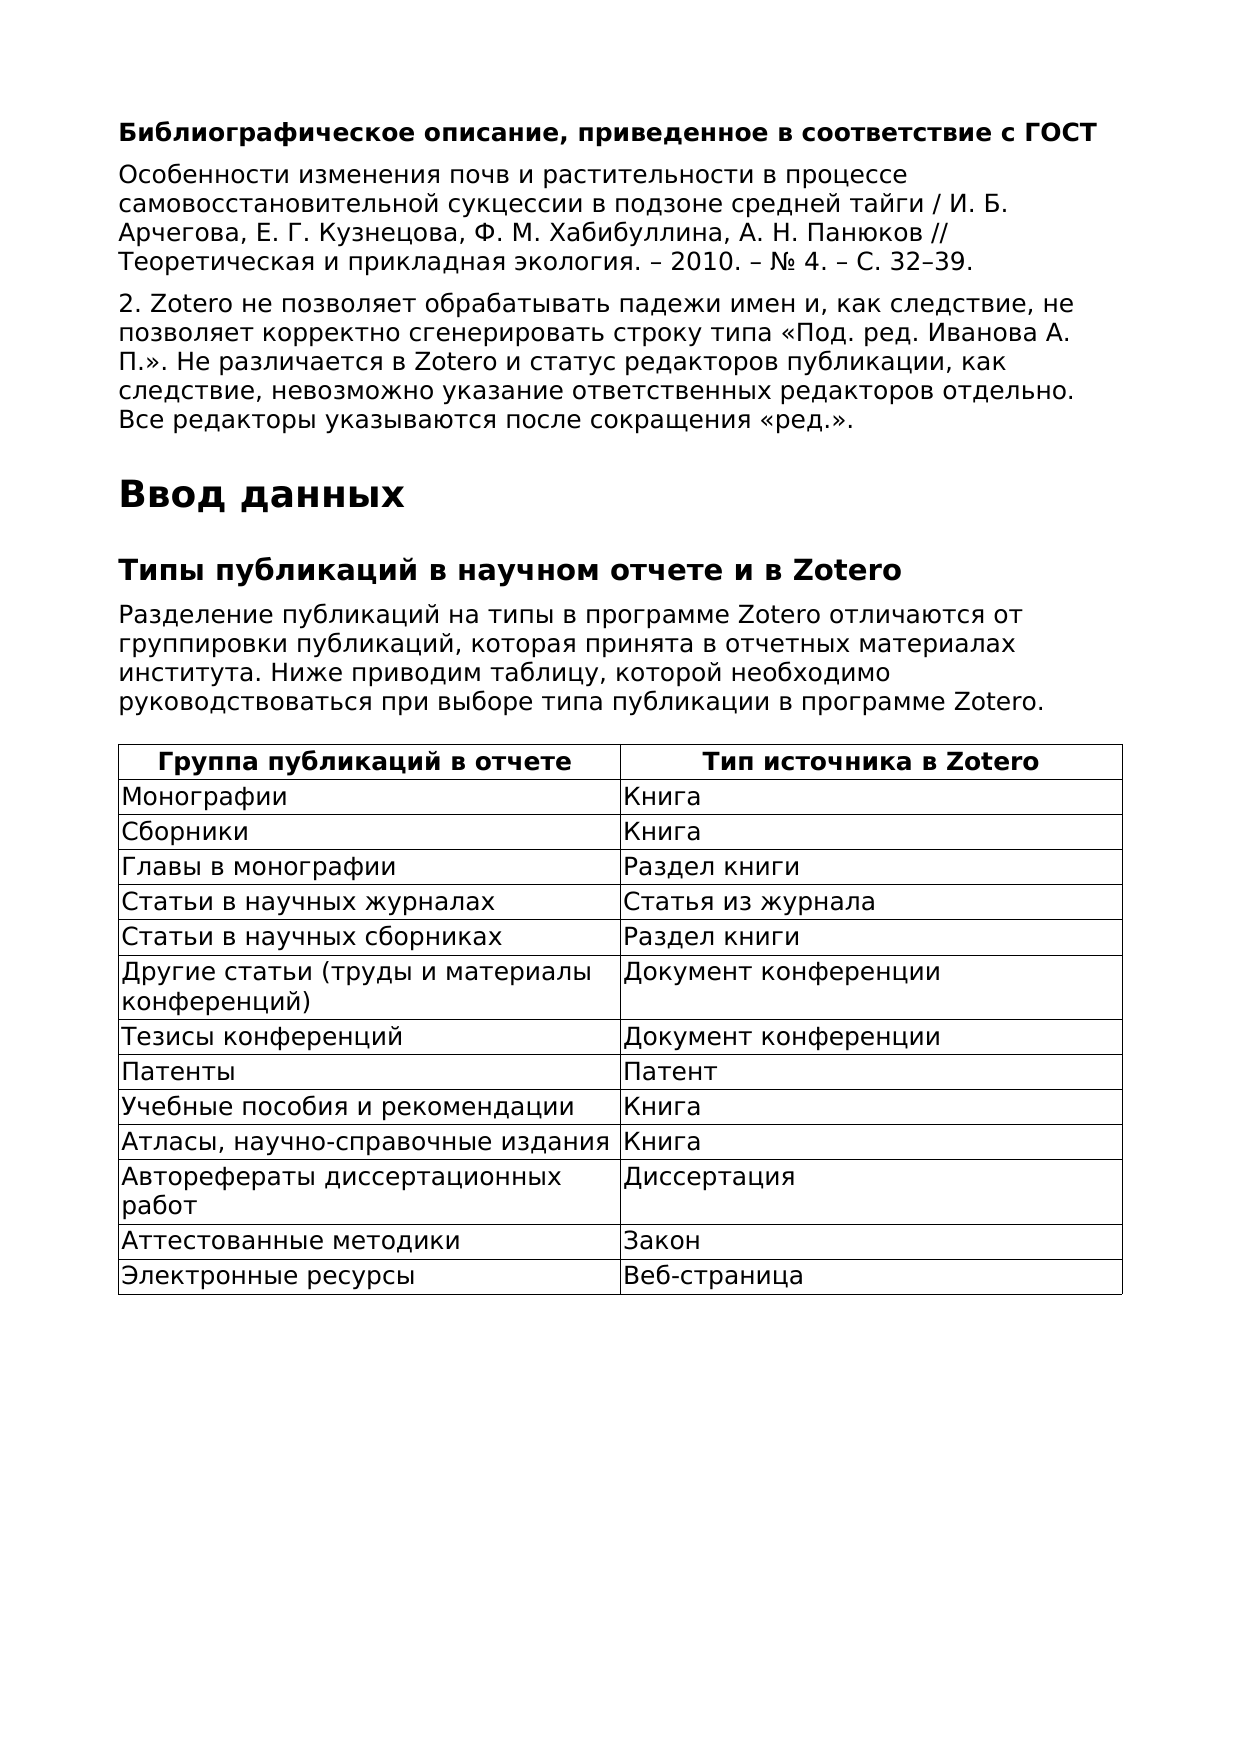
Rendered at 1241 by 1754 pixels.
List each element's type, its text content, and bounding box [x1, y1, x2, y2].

table_cell Главы в монографии [119, 850, 620, 884]
table_cell Электронные ресурсы [119, 1260, 620, 1294]
table_cell Учебные пособия и рекомендации [119, 1090, 620, 1124]
table_cell Раздел книги [621, 850, 1122, 884]
text Библиографическое описание, приведенное в соответствие с ГОСТ [118, 118, 1122, 147]
table_cell Атласы, научно-справочные издания [119, 1125, 620, 1159]
table_header Группа публикаций в отчете [119, 745, 620, 779]
table_header Тип источника в Zotero [621, 745, 1122, 779]
table_cell Патент [621, 1055, 1122, 1089]
table_cell Сборники [119, 815, 620, 849]
table_cell Патенты [119, 1055, 620, 1089]
text Разделение публикаций на типы в программе Zotero отличаются от группировки публикаций, которая принята в отчетных материалах института. Ниже приводим таблицу, которой необходимо руководствоваться при выборе типа публикации в программе Zotero. [118, 600, 1122, 717]
table_cell Тезисы конференций [119, 1020, 620, 1054]
table_cell Другие статьи (труды и материалы конференций) [119, 956, 620, 1019]
table_cell Авторефераты диссертационных работ [119, 1160, 620, 1223]
table_cell Документ конференции [621, 1020, 1122, 1054]
table_cell Монографии [119, 780, 620, 814]
table_cell Аттестованные методики [119, 1225, 620, 1258]
table_cell Статья из журнала [621, 885, 1122, 919]
table_cell Статьи в научных сборниках [119, 920, 620, 954]
table_cell Книга [621, 1090, 1122, 1124]
table_cell Документ конференции [621, 956, 1122, 1019]
table_cell Веб-страница [621, 1260, 1122, 1294]
subtitle Ввод данных [118, 472, 1122, 516]
text 2. Zotero не позволяет обрабатывать падежи имен и, как следствие, не позволяет корректно сгенерировать строку типа «Под. ред. Иванова А. П.». Не различается в Zotero и статус редакторов публикации, как следствие, невозможно указание ответственных редакторов отдельно. Все редакторы указываются после сокращения «ред.». [118, 289, 1122, 435]
table_cell Закон [621, 1225, 1122, 1258]
table_cell Раздел книги [621, 920, 1122, 954]
table_cell Книга [621, 780, 1122, 814]
table_cell Статьи в научных журналах [119, 885, 620, 919]
text Особенности изменения почв и растительности в процессе самовосстановительной сукцессии в подзоне средней тайги / И. Б. Арчегова, Е. Г. Кузнецова, Ф. М. Хабибуллина, А. Н. Панюков // Теоретическая и прикладная экология. – 2010. – № 4. – С. 32–39. [118, 160, 1122, 276]
subtitle Типы публикаций в научном отчете и в Zotero [118, 553, 1122, 587]
table_cell Книга [621, 1125, 1122, 1159]
table_cell Диссертация [621, 1160, 1122, 1223]
table_cell Книга [621, 815, 1122, 849]
